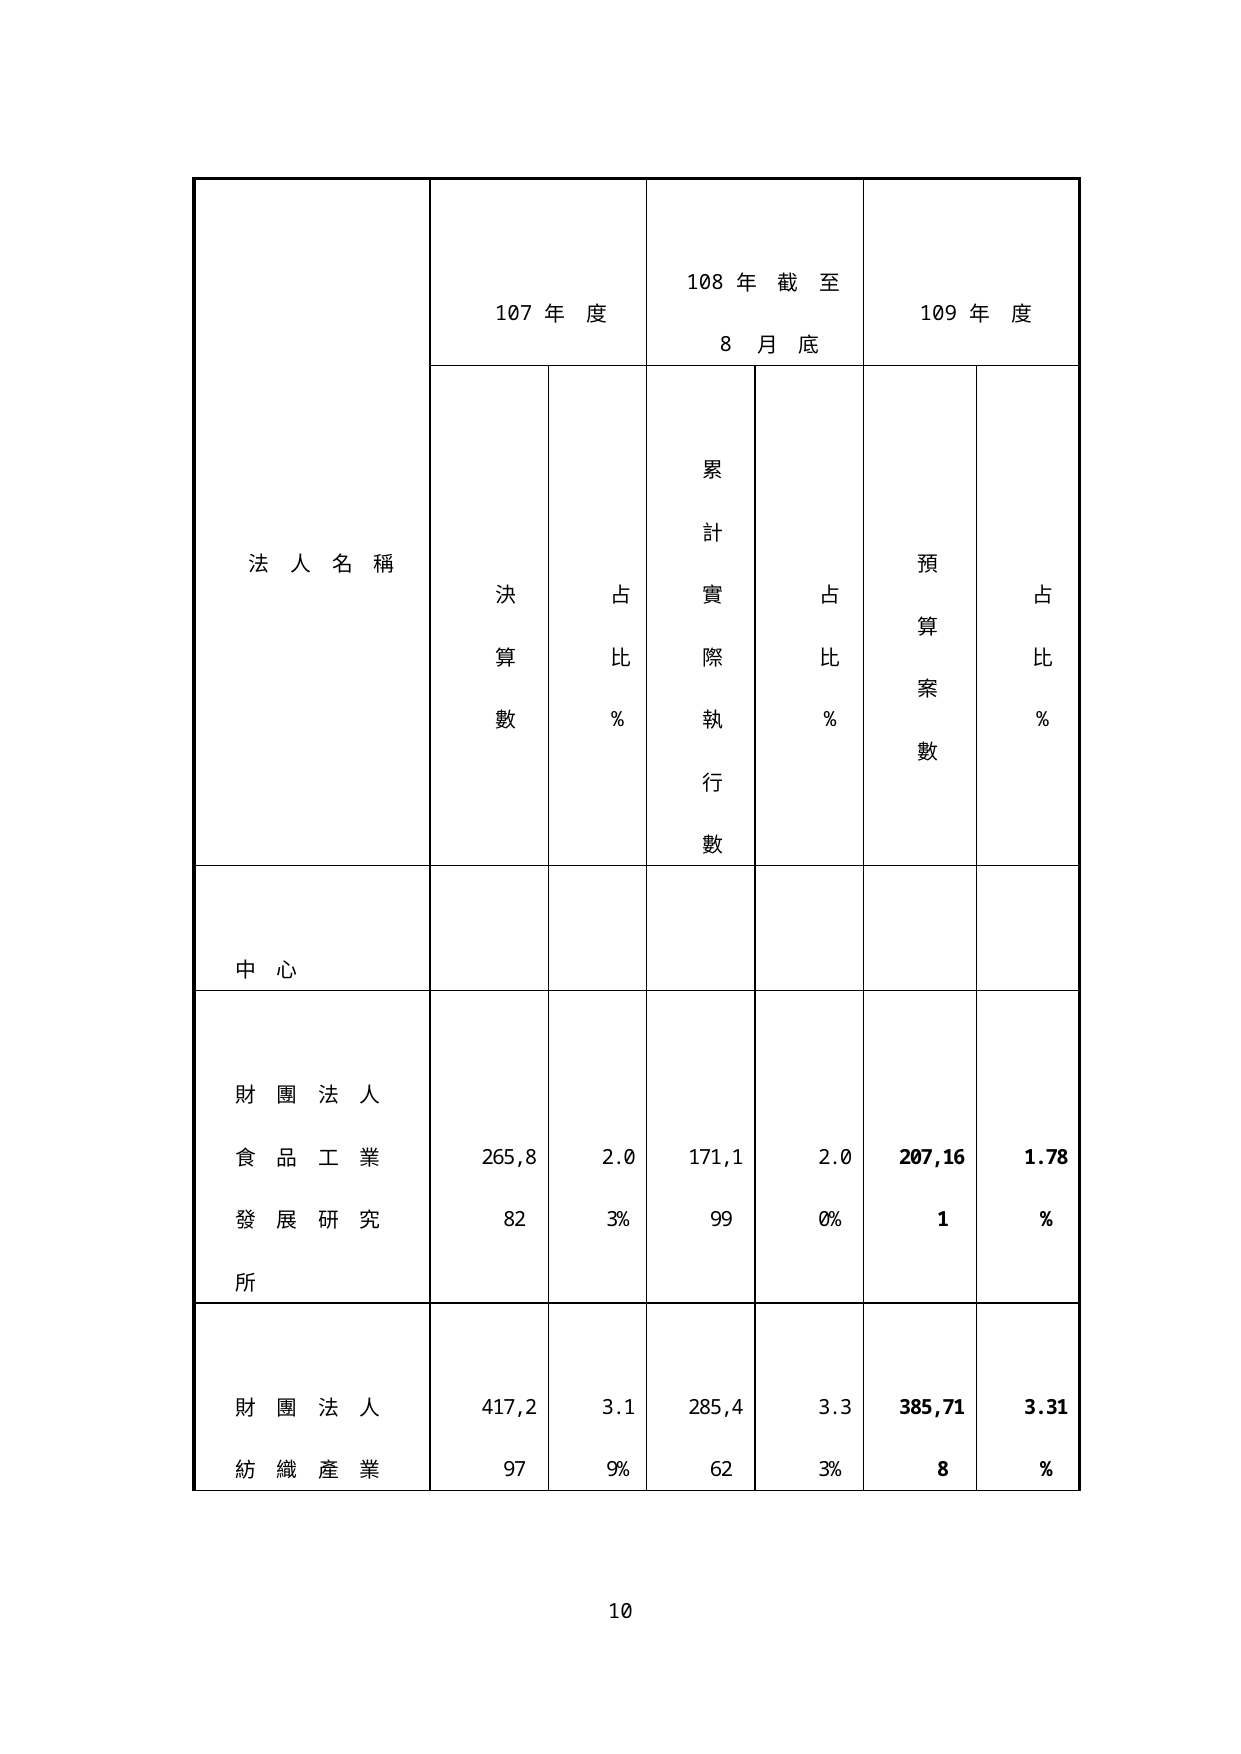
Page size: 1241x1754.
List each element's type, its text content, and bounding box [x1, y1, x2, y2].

table_cell 中心 [196, 866, 429, 990]
table_cell 385,718 [864, 1304, 976, 1490]
table_cell 2.03% [549, 991, 646, 1302]
table_cell [977, 866, 1078, 990]
table_cell [549, 866, 646, 990]
table_cell 171,199 [647, 991, 754, 1302]
table_cell 1.78% [977, 991, 1078, 1302]
table_cell 417,297 [431, 1304, 548, 1490]
table_cell [864, 866, 976, 990]
table_cell 207,161 [864, 991, 976, 1302]
table_cell 265,882 [431, 991, 548, 1302]
table_cell 占比% [756, 366, 863, 865]
table_cell 3.33% [756, 1304, 863, 1490]
table_cell 預算案數 [864, 366, 976, 865]
table_cell 占比% [977, 366, 1078, 865]
table_header 109年度 [864, 180, 1078, 365]
table_header 108年截至8月底 [647, 180, 863, 365]
table_cell 占比% [549, 366, 646, 865]
table_cell [431, 866, 548, 990]
table_cell 財團法人紡織產業 [196, 1304, 429, 1490]
table_cell 2.00% [756, 991, 863, 1302]
table_header 法人名稱 [196, 180, 429, 865]
table_cell [647, 866, 754, 990]
table_cell 決算數 [431, 366, 548, 865]
table_cell 財團法人食品工業發展研究所 [196, 991, 429, 1302]
table_cell [756, 866, 863, 990]
table_cell 累計實際 執行數 [647, 366, 754, 865]
table_cell 3.31% [977, 1304, 1078, 1490]
table_cell 3.19% [549, 1304, 646, 1490]
table_cell 285,462 [647, 1304, 754, 1490]
table_header 107年度 [431, 180, 646, 365]
